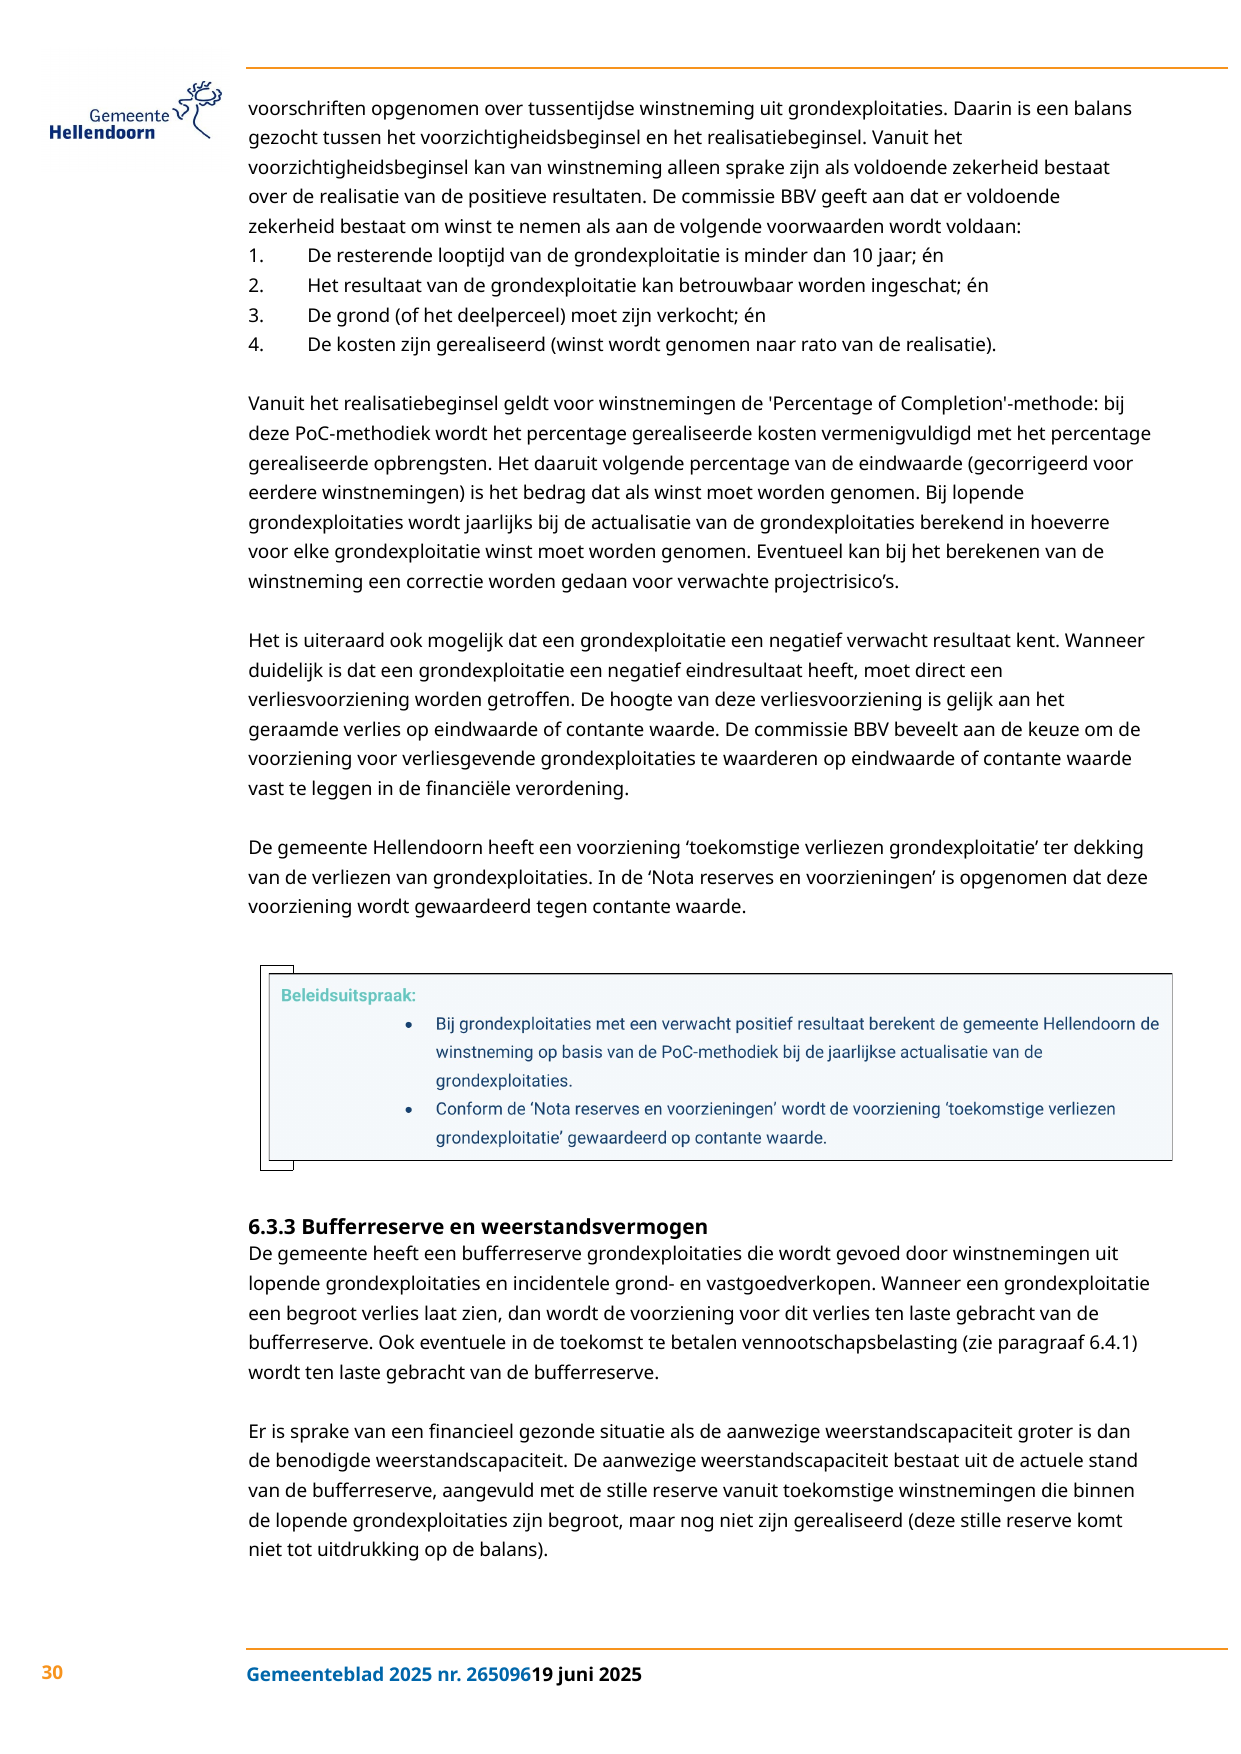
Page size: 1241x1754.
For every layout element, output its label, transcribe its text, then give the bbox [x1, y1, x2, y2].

picture [268, 973, 1173, 1161]
list De kosten zijn gerealiseerd (winst wordt genomen naar rato van de realisatie). [248, 331, 1152, 357]
text 6.3.3 Bufferreserve en weerstandsvermogen [248, 1212, 1152, 1241]
text De gemeente Hellendoorn heeft een voorziening ‘toekomstige verliezen grondexploitatie’ ter dekking van de verliezen van grondexploitaties. In de ‘Nota reserves en voorzieningen’ is opgenomen dat deze voorziening wordt gewaardeerd tegen contante waarde. [248, 834, 1152, 919]
picture [41, 47, 231, 172]
list De resterende looptijd van de grondexploitatie is minder dan 10 jaar; én [248, 243, 1152, 268]
text De gemeente heeft een bufferreserve grondexploitaties die wordt gevoed door winstnemingen uit lopende grondexploitaties en incidentele grond- en vastgoedverkopen. Wanneer een grondexploitatie een begroot verlies laat zien, dan wordt de voorziening voor dit verlies ten laste gebracht van de bufferreserve. Ook eventuele in de toekomst te betalen vennootschapsbelasting (zie paragraaf 6.4.1) wordt ten laste gebracht van de bufferreserve. [248, 1241, 1152, 1385]
list De grond (of het deelperceel) moet zijn verkocht; én [248, 302, 1152, 328]
list Het resultaat van de grondexploitatie kan betrouwbaar worden ingeschat; én [248, 272, 1152, 298]
text Het is uiteraard ook mogelijk dat een grondexploitatie een negatief verwacht resultaat kent. Wanneer duidelijk is dat een grondexploitatie een negatief eindresultaat heeft, moet direct een verliesvoorziening worden getroffen. De hoogte van deze verliesvoorziening is gelijk aan het geraamde verlies op eindwaarde of contante waarde. De commissie BBV beveelt aan de keuze om de voorziening voor verliesgevende grondexploitaties te waarderen op eindwaarde of contante waarde vast te leggen in de financiële verordening. [248, 627, 1152, 801]
text Vanuit het realisatiebeginsel geldt voor winstnemingen de 'Percentage of Completion'-methode: bij deze PoC-methodiek wordt het percentage gerealiseerde kosten vermenigvuldigd met het percentage gerealiseerde opbrengsten. Het daaruit volgende percentage van de eindwaarde (gecorrigeerd voor eerdere winstnemingen) is het bedrag dat als winst moet worden genomen. Bij lopende grondexploitaties wordt jaarlijks bij de actualisatie van de grondexploitaties berekend in hoeverre voor elke grondexploitatie winst moet worden genomen. Eventueel kan bij het berekenen van de winstneming een correctie worden gedaan voor verwachte projectrisico’s. [248, 391, 1152, 594]
text voorschriften opgenomen over tussentijdse winstneming uit grondexploitaties. Daarin is een balans gezocht tussen het voorzichtigheidsbeginsel en het realisatiebeginsel. Vanuit het voorzichtigheidsbeginsel kan van winstneming alleen sprake zijn als voldoende zekerheid bestaat over de realisatie van de positieve resultaten. De commissie BBV geeft aan dat er voldoende zekerheid bestaat om winst te nemen als aan de volgende voorwaarden wordt voldaan: [248, 95, 1152, 239]
text Er is sprake van een financieel gezonde situatie als de aanwezige weerstandscapaciteit groter is dan de benodigde weerstandscapaciteit. De aanwezige weerstandscapaciteit bestaat uit de actuele stand van de bufferreserve, aangevuld met de stille reserve vanuit toekomstige winstnemingen die binnen de lopende grondexploitaties zijn begroot, maar nog niet zijn gerealiseerd (deze stille reserve komt niet tot uitdrukking op de balans). [248, 1418, 1152, 1562]
